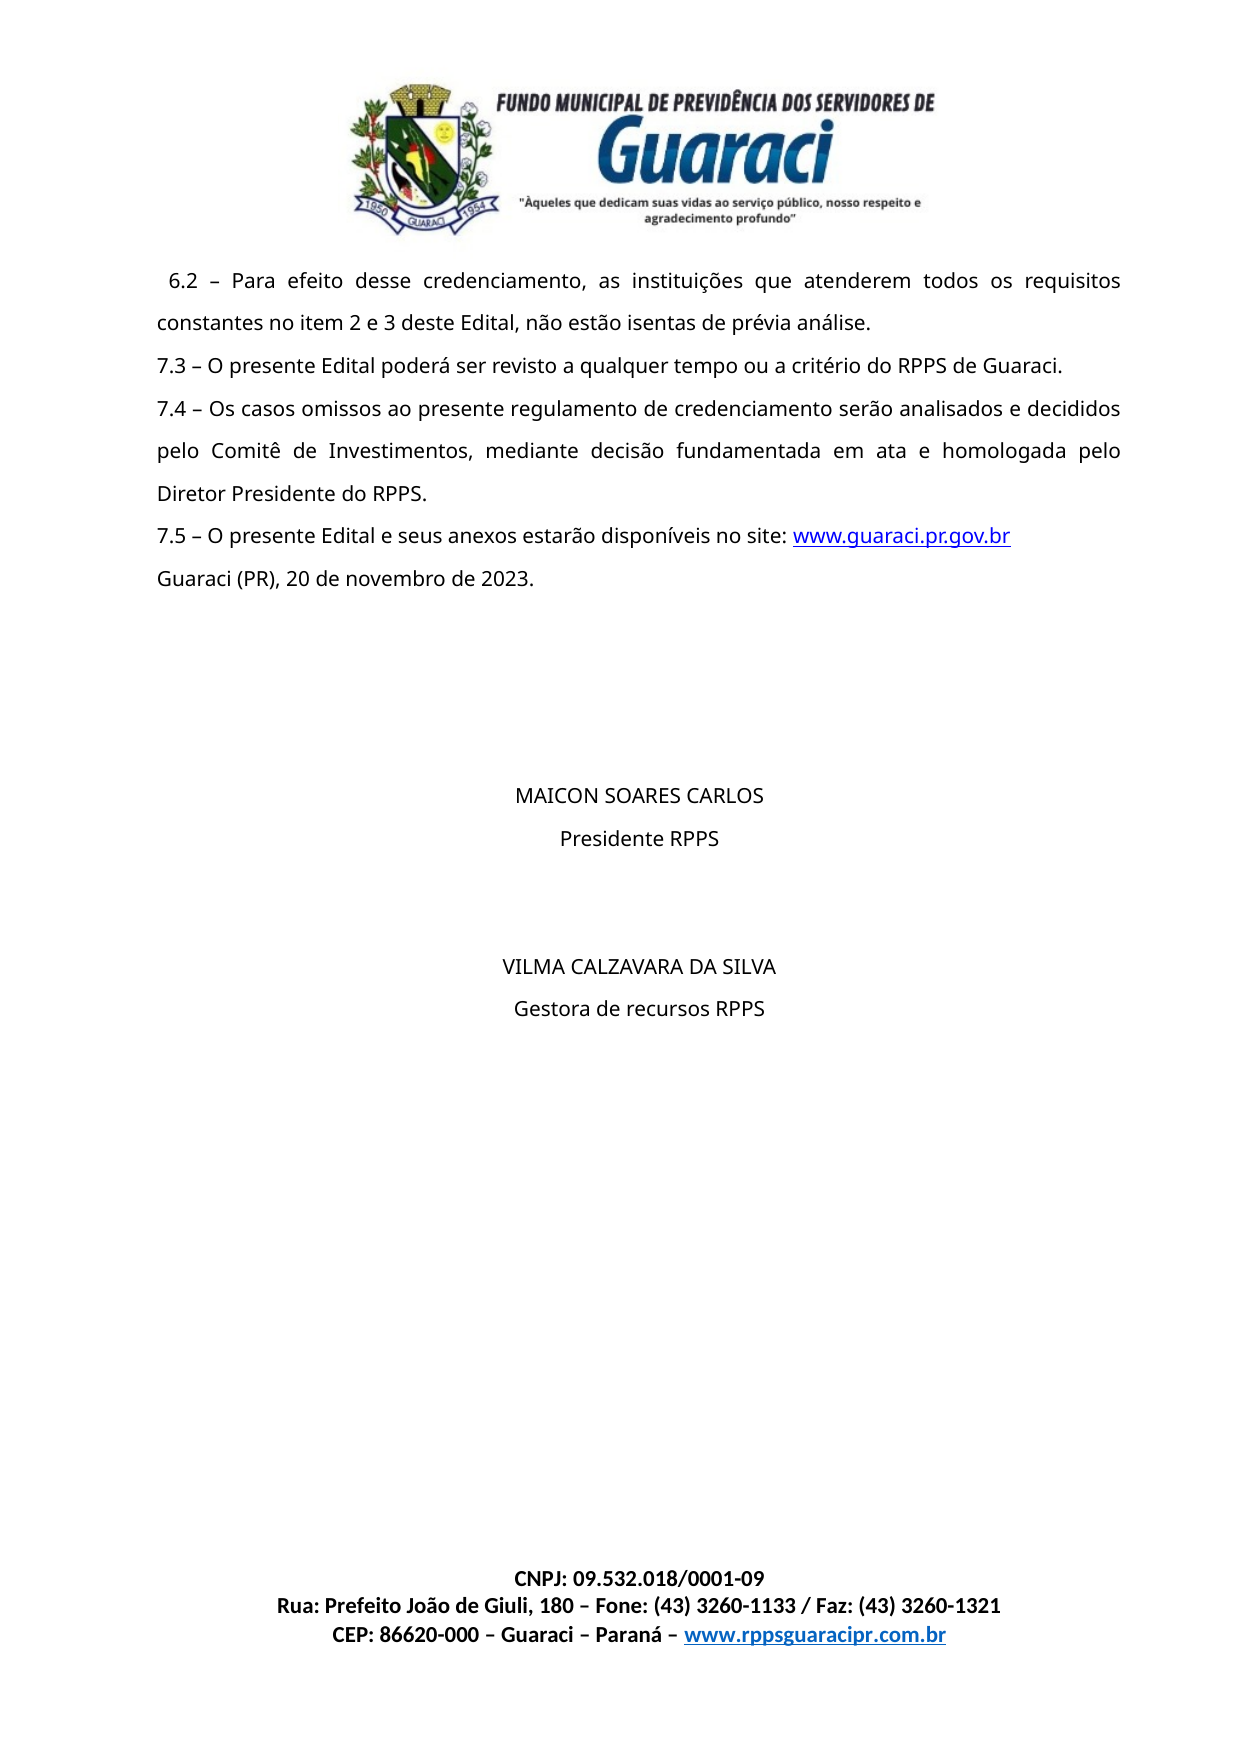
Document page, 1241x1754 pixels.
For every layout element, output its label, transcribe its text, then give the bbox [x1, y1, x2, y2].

text 7.5 – O presente Edital e seus anexos estarão disponíveis no site: www.guaraci.pr.gov.br [157, 521, 1122, 550]
text Guaraci (PR), 20 de novembro de 2023. [157, 564, 1122, 592]
text VILMA CALZAVARA DA SILVA [157, 952, 1122, 980]
text Presidente RPPS [157, 824, 1122, 852]
text 7.3 – O presente Edital poderá ser revisto a qualquer tempo ou a critério do RPPS de Guaraci. [157, 351, 1122, 379]
text 6.2 – Para efeito desse credenciamento, as instituições que atenderem todos os requisitos constantes no item 2 e 3 deste Edital, não estão isentas de prévia análise. [157, 266, 1122, 337]
text 7.4 – Os casos omissos ao presente regulamento de credenciamento serão analisados e decididos pelo Comitê de Investimentos, mediante decisão fundamentada em ata e homologada pelo Diretor Presidente do RPPS. [157, 394, 1122, 507]
text Gestora de recursos RPPS [157, 994, 1122, 1023]
text MAICON SOARES CARLOS [157, 781, 1122, 810]
